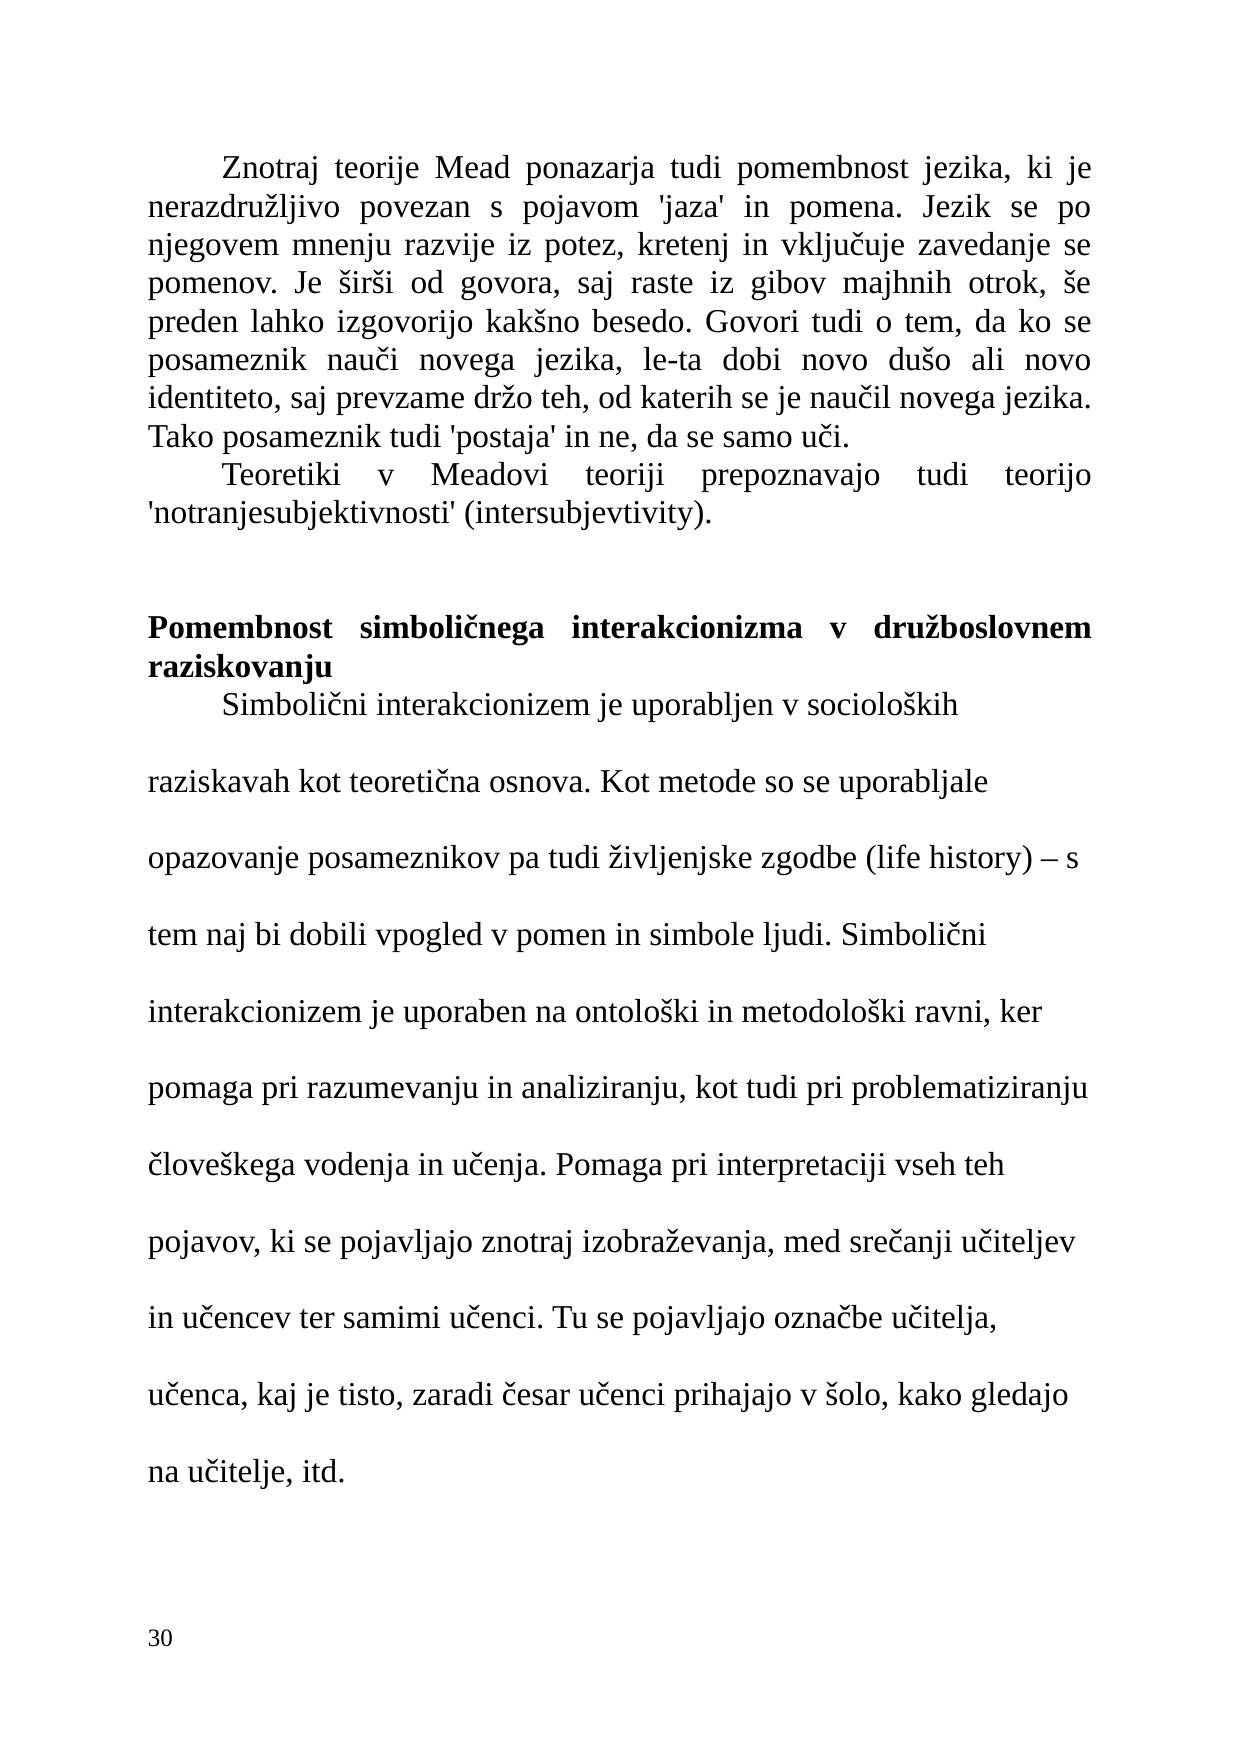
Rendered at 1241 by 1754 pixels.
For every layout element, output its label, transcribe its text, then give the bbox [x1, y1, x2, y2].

text Simbolični interakcionizem je uporabljen v socioloških raziskavah kot teoretična osnova. Kot metode so se uporabljale opazovanje posameznikov pa tudi življenjske zgodbe (life history) – s tem naj bi dobili vpogled v pomen in simbole ljudi. Simbolični interakcionizem je uporaben na ontološki in metodološki ravni, ker pomaga pri razumevanju in analiziranju, kot tudi pri problematiziranju človeškega vodenja in učenja. Pomaga pri interpretaciji vseh teh pojavov, ki se pojavljajo znotraj izobraževanja, med srečanji učiteljev in učencev ter samimi učenci. Tu se pojavljajo označbe učitelja, učenca, kaj je tisto, zaradi česar učenci prihajajo v šolo, kako gledajo na učitelje, itd. [148, 684, 1093, 1489]
text Teoretiki v Meadovi teoriji prepoznavajo tudi teorijo 'notranjesubjektivnosti' (intersubjevtivity). [148, 454, 1093, 531]
subtitle Pomembnost simboličnega interakcionizma v družboslovnem raziskovanju [148, 608, 1093, 684]
text Znotraj teorije Mead ponazarja tudi pomembnost jezika, ki je nerazdružljivo povezan s pojavom 'jaza' in pomena. Jezik se po njegovem mnenju razvije iz potez, kretenj in vključuje zavedanje se pomenov. Je širši od govora, saj raste iz gibov majhnih otrok, še preden lahko izgovorijo kakšno besedo. Govori tudi o tem, da ko se posameznik nauči novega jezika, le-ta dobi novo dušo ali novo identiteto, saj prevzame držo teh, od katerih se je naučil novega jezika. Tako posameznik tudi 'postaja' in ne, da se samo uči. [148, 148, 1093, 454]
